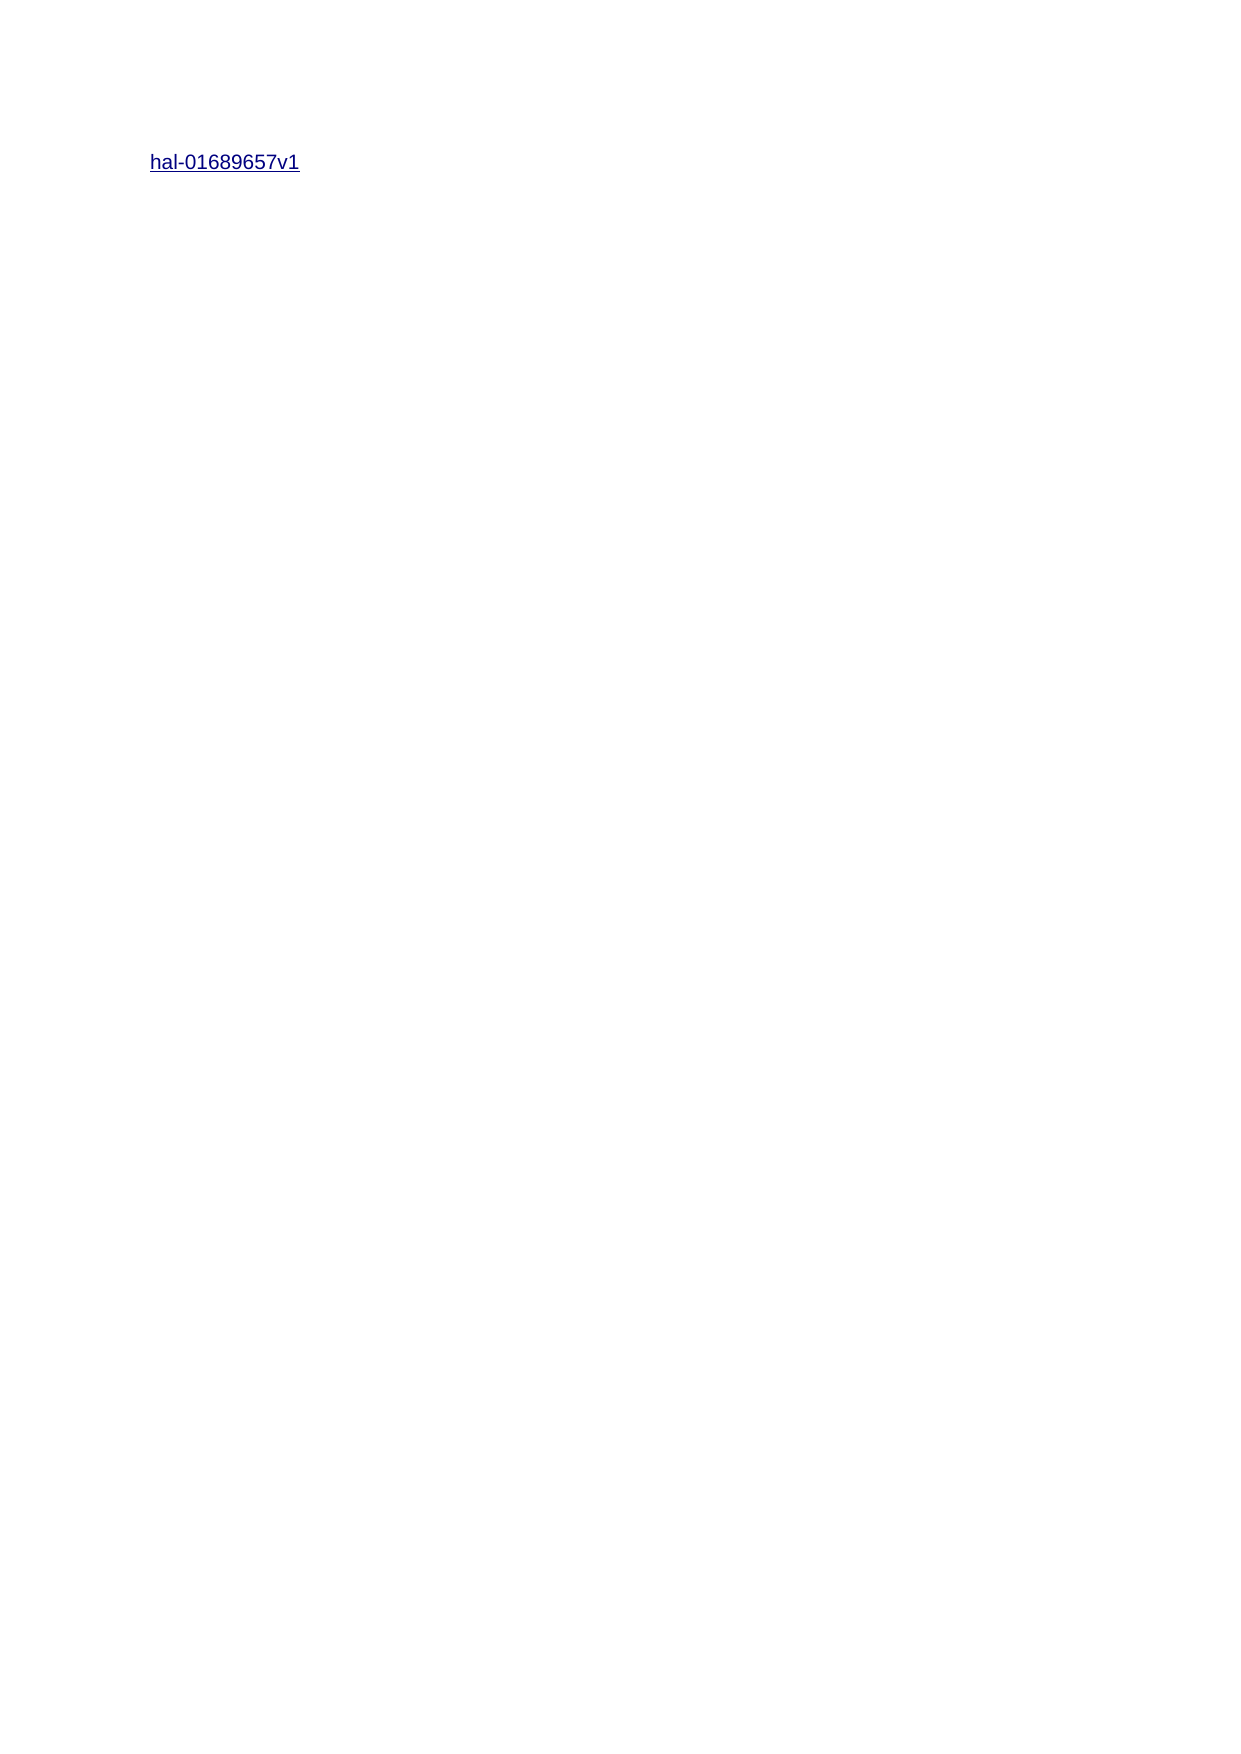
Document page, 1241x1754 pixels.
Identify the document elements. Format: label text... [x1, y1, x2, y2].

table_cell hal-01689657v1 [150, 150, 1090, 174]
